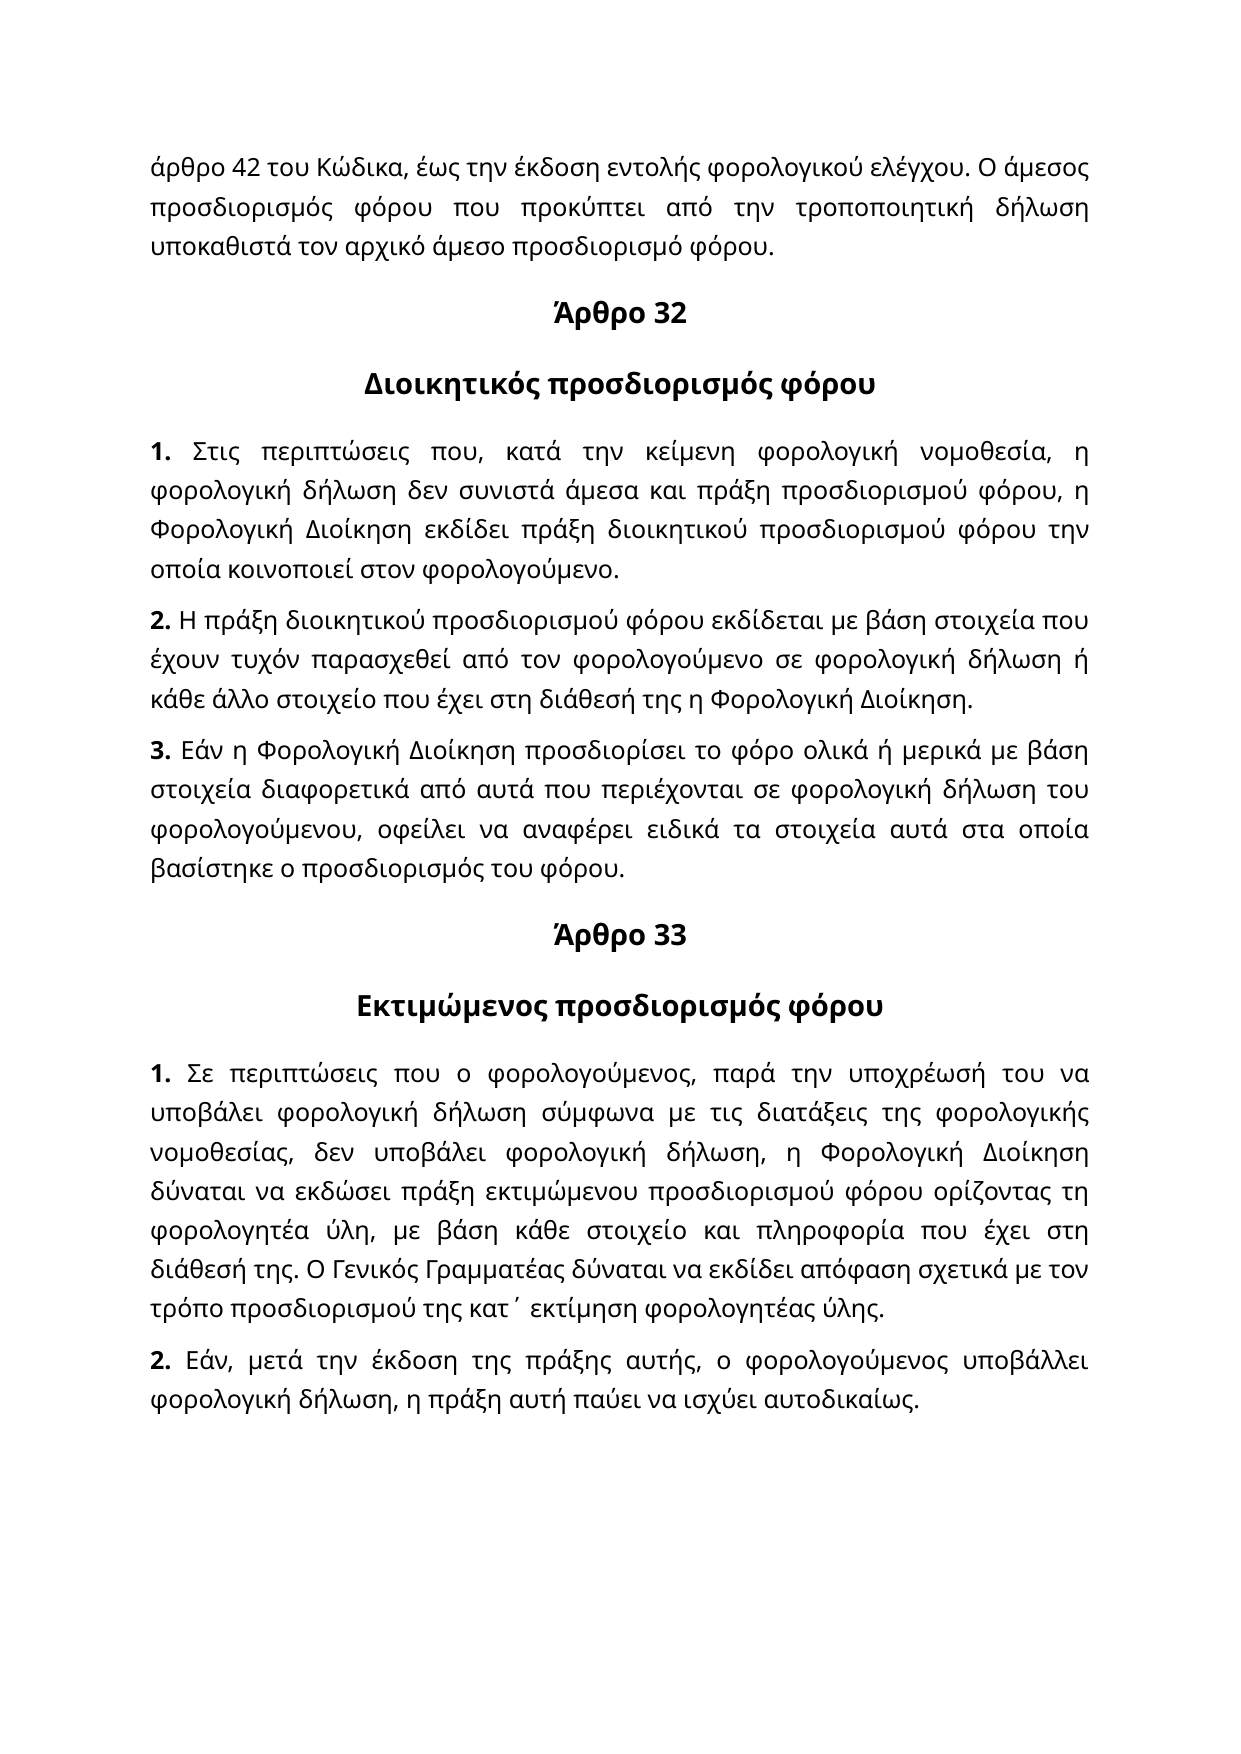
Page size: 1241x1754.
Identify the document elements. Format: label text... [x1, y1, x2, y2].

subtitle Άρθρο 33 [150, 914, 1090, 954]
subtitle Άρθρο 32 [150, 292, 1090, 332]
text 2. Η πράξη διοικητικού προσδιορισμού φόρου εκδίδεται με βάση στοιχεία που έχουν τυχόν παρασχεθεί από τον φορολογούμενο σε φορολογική δήλωση ή κάθε άλλο στοιχείο που έχει στη διάθεσή της η Φορολογική Διοίκηση. [150, 603, 1090, 715]
text 3. Εάν η Φορολογική Διοίκηση προσδιορίσει το φόρο ολικά ή μερικά με βάση στοιχεία διαφορετικά από αυτά που περιέχονται σε φορολογική δήλωση του φορολογούμενου, οφείλει να αναφέρει ειδικά τα στοιχεία αυτά στα οποία βασίστηκε ο προσδιορισμός του φόρου. [150, 733, 1090, 884]
text άρθρο 42 του Κώδικα, έως την έκδοση εντολής φορολογικού ελέγχου. Ο άμεσος προσδιορισμός φόρου που προκύπτει από την τροποποιητική δήλωση υποκαθιστά τον αρχικό άμεσο προσδιορισμό φόρου. [150, 150, 1090, 262]
text 1. Στις περιπτώσεις που, κατά την κείμενη φορολογική νομοθεσία, η φορολογική δήλωση δεν συνιστά άμεσα και πράξη προσδιορισμού φόρου, η Φορολογική Διοίκηση εκδίδει πράξη διοικητικού προσδιορισμού φόρου την οποία κοινοποιεί στον φορολογούμενο. [150, 434, 1090, 585]
subtitle Εκτιμώμενος προσδιορισμός φόρου [150, 985, 1090, 1025]
text 2. Εάν, μετά την έκδοση της πράξης αυτής, ο φορολογούμενος υποβάλλει φορολογική δήλωση, η πράξη αυτή παύει να ισχύει αυτοδικαίως. [150, 1342, 1090, 1416]
text 1. Σε περιπτώσεις που ο φορολογούμενος, παρά την υποχρέωσή του να υποβάλει φορολογική δήλωση σύμφωνα με τις διατάξεις της φορολογικής νομοθεσίας, δεν υποβάλει φορολογική δήλωση, η Φορολογική Διοίκηση δύναται να εκδώσει πράξη εκτιμώμενου προσδιορισμού φόρου ορίζοντας τη φορολογητέα ύλη, με βάση κάθε στοιχείο και πληροφορία που έχει στη διάθεσή της. Ο Γενικός Γραμματέας δύναται να εκδίδει απόφαση σχετικά με τον τρόπο προσδιορισμού της κατ΄ εκτίμηση φορολογητέας ύλης. [150, 1056, 1090, 1325]
subtitle Διοικητικός προσδιορισμός φόρου [150, 363, 1090, 403]
